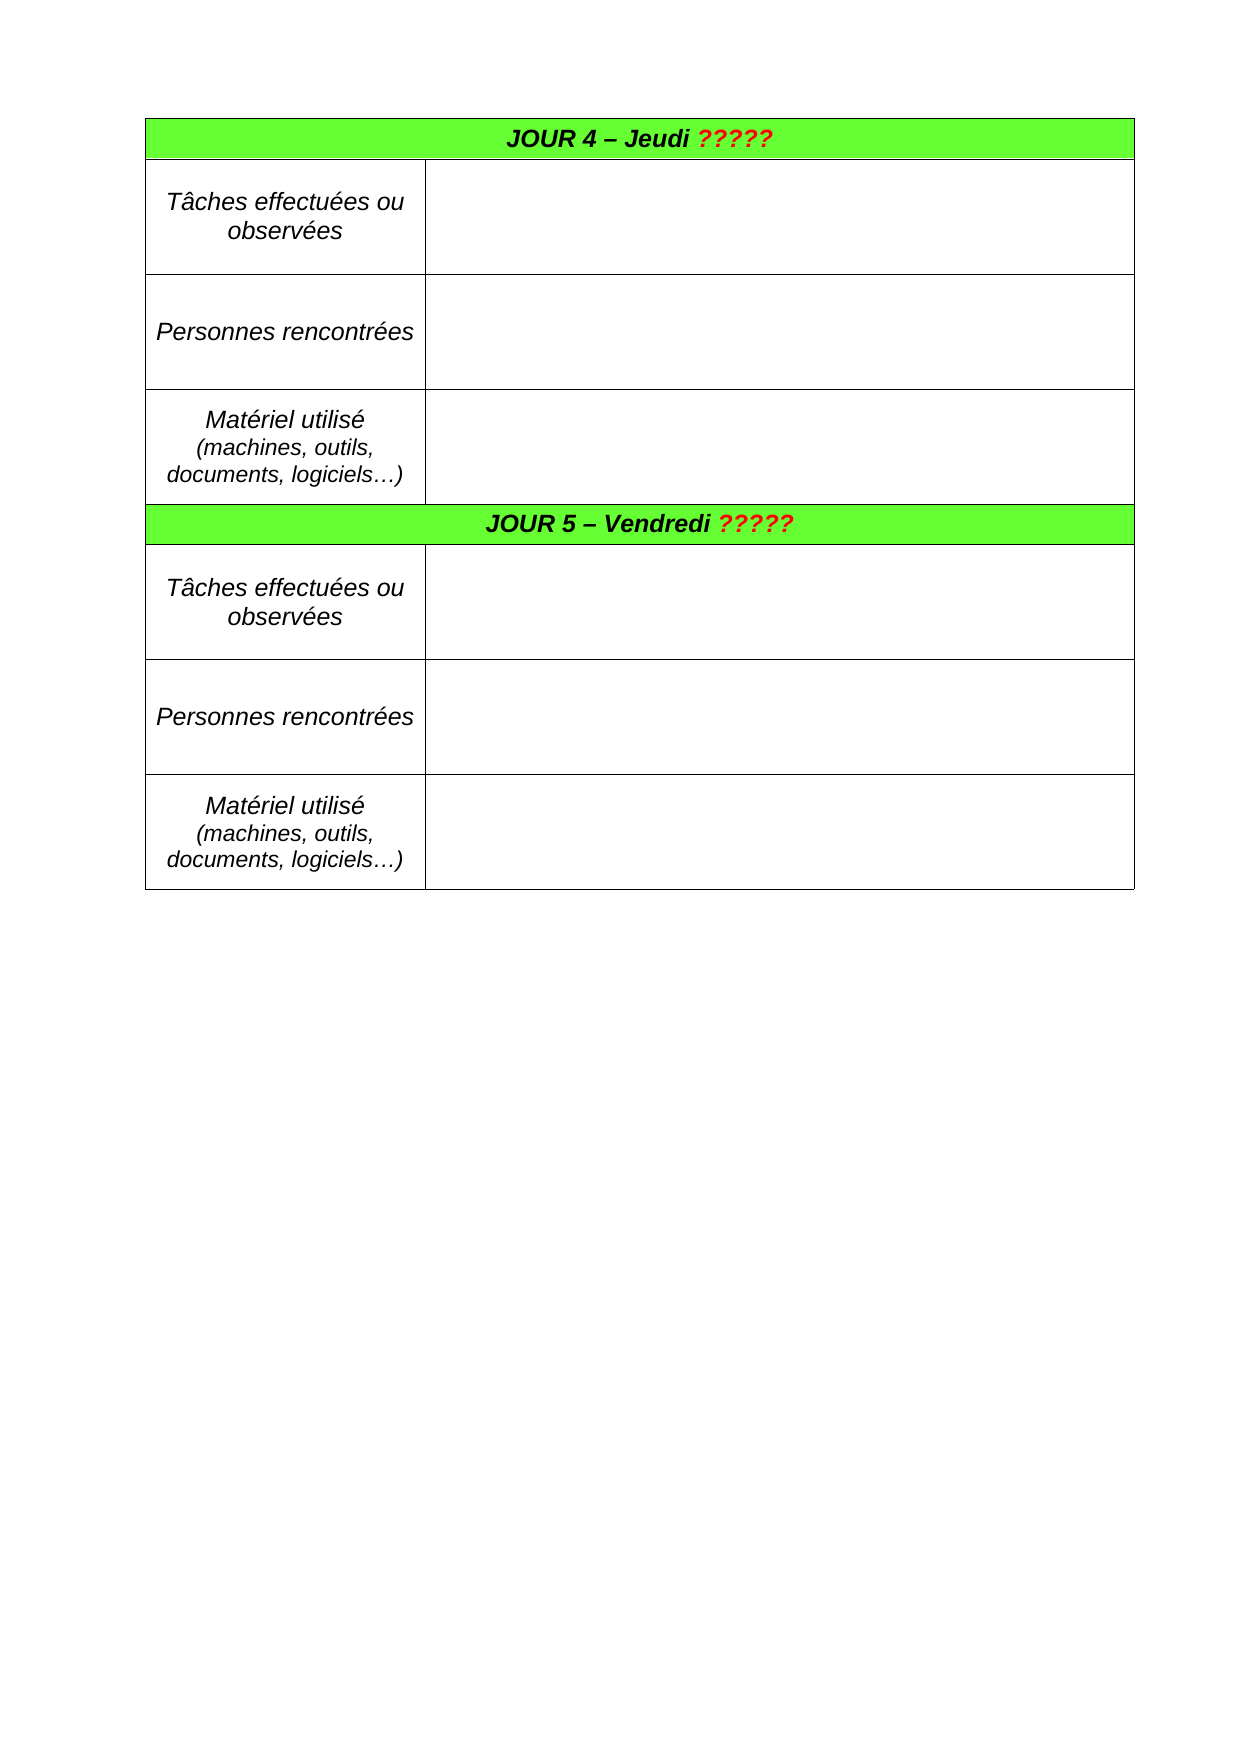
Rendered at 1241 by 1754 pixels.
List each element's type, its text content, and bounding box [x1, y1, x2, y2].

table_cell [426, 545, 1134, 659]
table_cell Matériel utilisé (machines, outils, documents, logiciels…) [146, 775, 425, 889]
table_cell Personnes rencontrées [146, 660, 425, 774]
table_cell JOUR 5 – Vendredi ????? [146, 505, 1134, 544]
table_cell Tâches effectuées ou observées [146, 160, 425, 273]
table_cell Matériel utilisé (machines, outils, documents, logiciels…) [146, 390, 425, 503]
table_cell [426, 160, 1134, 273]
table_header JOUR 4 – Jeudi ????? [146, 119, 1134, 158]
table_cell [426, 275, 1134, 388]
table_cell [426, 660, 1134, 774]
table_cell [426, 775, 1134, 889]
table_cell Personnes rencontrées [146, 275, 425, 388]
table_cell Tâches effectuées ou observées [146, 545, 425, 659]
table_cell [426, 390, 1134, 503]
